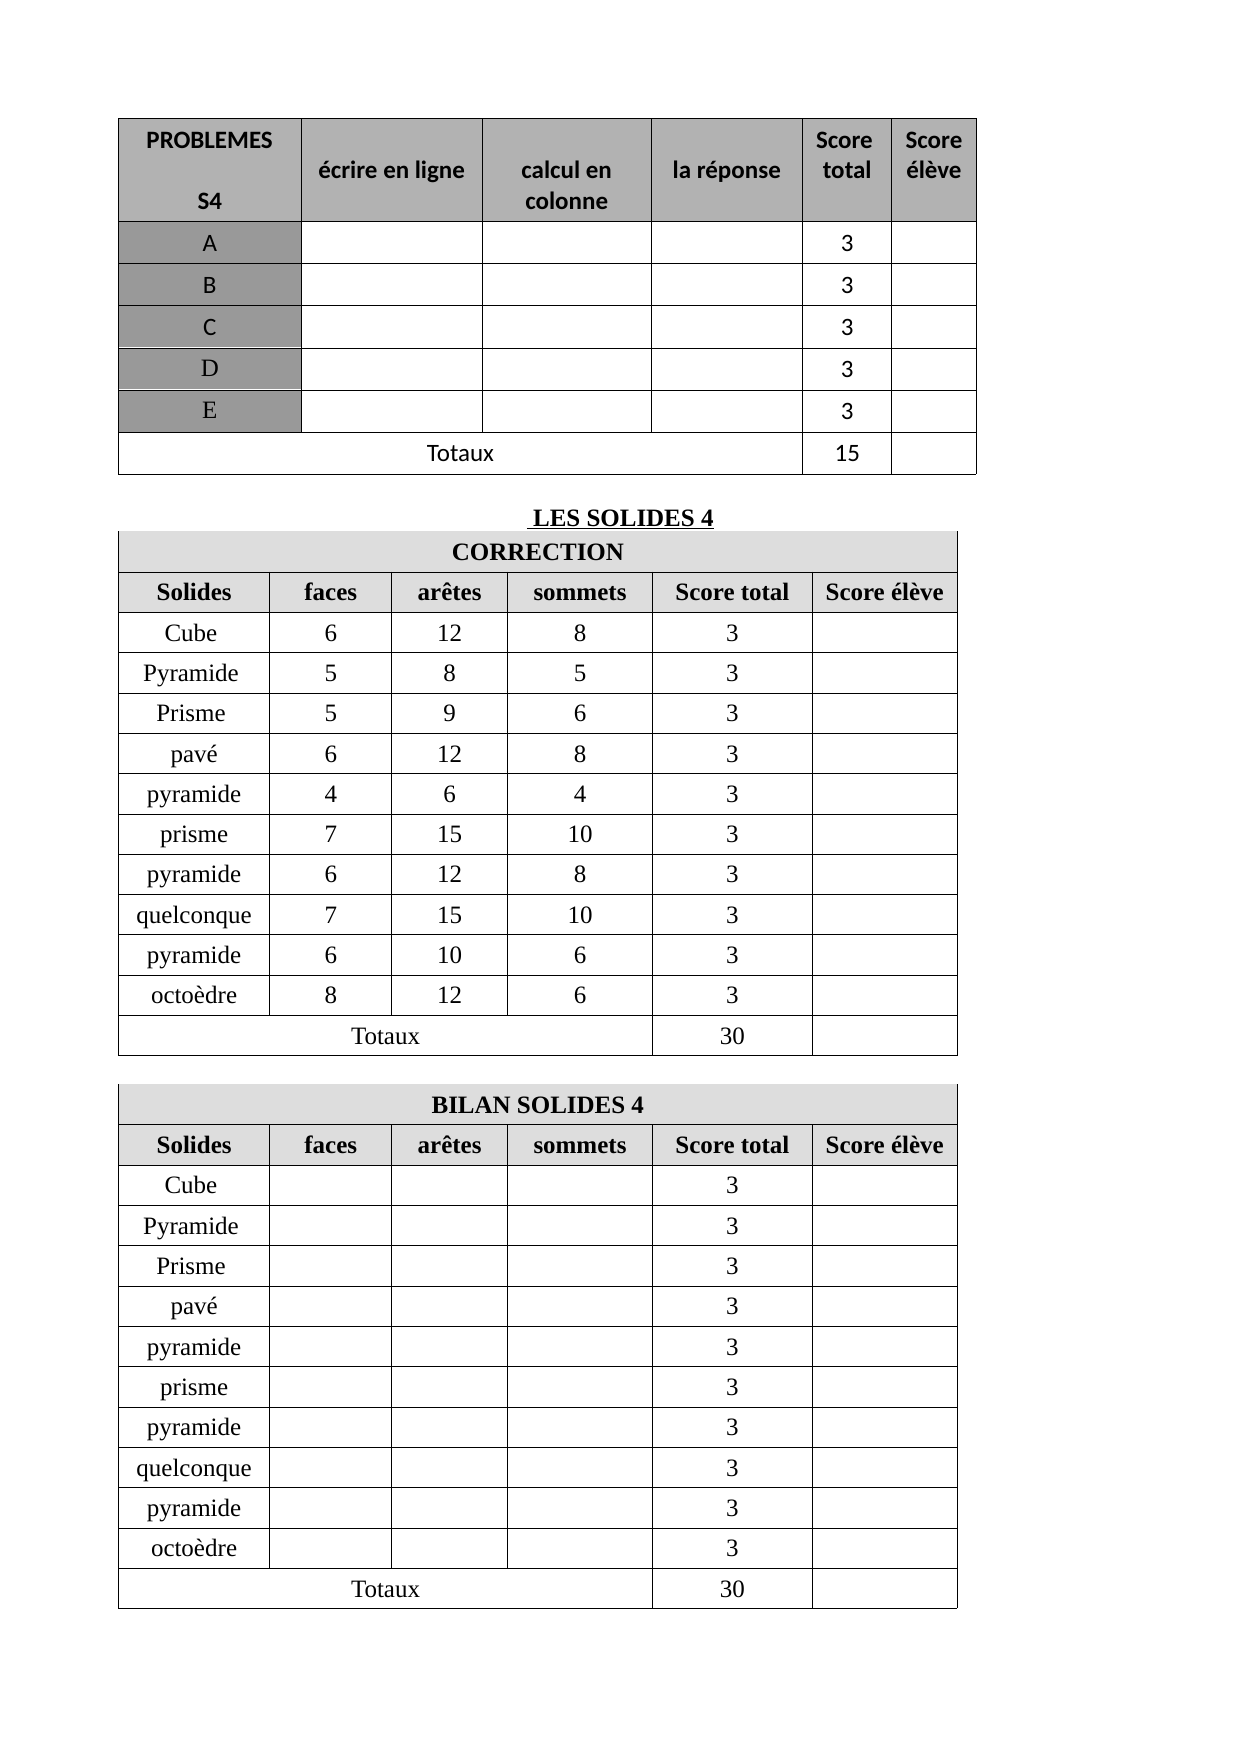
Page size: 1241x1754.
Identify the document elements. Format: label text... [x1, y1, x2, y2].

table_cell 6 [392, 774, 507, 813]
table_cell [392, 1206, 507, 1245]
table_cell [813, 815, 957, 854]
table_cell Score élève [813, 573, 957, 612]
table_cell [302, 349, 482, 389]
table_cell 3 [653, 653, 812, 692]
table_cell 10 [508, 895, 652, 934]
table_cell Cube [119, 613, 269, 652]
table_cell [813, 1166, 957, 1205]
table_cell pyramide [119, 855, 269, 894]
table_cell 12 [392, 613, 507, 652]
table_cell [483, 391, 651, 432]
table_cell [813, 1569, 957, 1608]
table_cell [892, 264, 976, 305]
table_cell 15 [392, 895, 507, 934]
table_cell faces [270, 573, 391, 612]
table_cell [892, 349, 976, 389]
table_cell [652, 349, 802, 389]
table_cell 3 [803, 264, 891, 305]
table_cell [270, 1488, 391, 1527]
table_cell 3 [653, 1448, 812, 1487]
table_cell pavé [119, 734, 269, 773]
table_cell 3 [653, 1166, 812, 1205]
table_cell [508, 1367, 652, 1407]
table_cell 12 [392, 976, 507, 1015]
table_cell Pyramide [119, 653, 269, 692]
table_cell 3 [653, 774, 812, 813]
table_cell 8 [270, 976, 391, 1015]
table_cell [892, 433, 976, 474]
table_cell 3 [653, 1408, 812, 1447]
table_cell [892, 306, 976, 347]
table_cell 7 [270, 895, 391, 934]
table_cell 6 [270, 613, 391, 652]
table_cell 3 [653, 613, 812, 652]
table_cell 5 [270, 694, 391, 733]
table_cell [652, 222, 802, 263]
table_cell Totaux [119, 433, 802, 474]
table_cell octoèdre [119, 976, 269, 1015]
table_cell arêtes [392, 573, 507, 612]
table_cell Prisme [119, 1246, 269, 1286]
table_cell [813, 1287, 957, 1326]
table_cell [392, 1367, 507, 1407]
table_cell [270, 1327, 391, 1366]
table_cell pyramide [119, 1327, 269, 1366]
table_cell [813, 653, 957, 692]
table_cell Score total [653, 1125, 812, 1165]
table_cell prisme [119, 1367, 269, 1407]
table_cell [813, 1246, 957, 1286]
table_cell [392, 1488, 507, 1527]
table_cell 3 [653, 1488, 812, 1527]
table_cell 6 [270, 734, 391, 773]
table_cell [508, 1246, 652, 1286]
table_cell [813, 1488, 957, 1527]
table_header Score total [803, 119, 891, 221]
table_cell [302, 264, 482, 305]
table_cell 3 [803, 306, 891, 347]
table_cell [508, 1166, 652, 1205]
table_cell E [119, 391, 301, 432]
table_cell pyramide [119, 1408, 269, 1447]
table_cell 8 [392, 653, 507, 692]
table_cell [508, 1529, 652, 1568]
table_cell [392, 1327, 507, 1366]
table_cell [270, 1367, 391, 1407]
table_cell [270, 1206, 391, 1245]
table_cell Cube [119, 1166, 269, 1205]
table_cell 7 [270, 815, 391, 854]
table_cell pyramide [119, 935, 269, 975]
table_cell [813, 1529, 957, 1568]
table_cell [508, 1206, 652, 1245]
table_cell 15 [803, 433, 891, 474]
table_cell [813, 694, 957, 733]
table_cell Score élève [813, 1125, 957, 1165]
table_cell [508, 1408, 652, 1447]
table_cell [813, 1448, 957, 1487]
table_cell [813, 734, 957, 773]
table_cell [270, 1287, 391, 1326]
table_cell 3 [653, 694, 812, 733]
table_cell [813, 1408, 957, 1447]
table_cell arêtes [392, 1125, 507, 1165]
table_cell pyramide [119, 774, 269, 813]
table_cell C [119, 306, 301, 347]
table_cell Totaux [119, 1569, 652, 1608]
table_cell [813, 1016, 957, 1055]
table_cell 3 [653, 855, 812, 894]
table_cell [508, 1327, 652, 1366]
table_cell 3 [653, 1206, 812, 1245]
table_cell 9 [392, 694, 507, 733]
table_cell Score total [653, 573, 812, 612]
table_header BILAN SOLIDES 4 [119, 1084, 957, 1124]
table_cell sommets [508, 1125, 652, 1165]
table_cell [270, 1166, 391, 1205]
table_cell 4 [270, 774, 391, 813]
table_header Score élève [892, 119, 976, 221]
table_cell [270, 1529, 391, 1568]
table_cell 6 [508, 935, 652, 975]
table_cell [302, 391, 482, 432]
table_cell B [119, 264, 301, 305]
table_cell quelconque [119, 895, 269, 934]
table_cell 3 [803, 349, 891, 389]
table_header PROBLEMES S4 [119, 119, 301, 221]
table_cell 8 [508, 855, 652, 894]
table_cell [483, 349, 651, 389]
table_cell [813, 1206, 957, 1245]
table_cell 15 [392, 815, 507, 854]
table_cell 3 [653, 815, 812, 854]
table_cell [813, 1367, 957, 1407]
table_cell sommets [508, 573, 652, 612]
table_cell octoèdre [119, 1529, 269, 1568]
table_cell 3 [653, 1246, 812, 1286]
table_header la réponse [652, 119, 802, 221]
table_cell 3 [803, 222, 891, 263]
table_cell [270, 1448, 391, 1487]
table_cell D [119, 349, 301, 389]
table_cell 8 [508, 613, 652, 652]
table_cell prisme [119, 815, 269, 854]
table_cell [483, 306, 651, 347]
table_cell 12 [392, 734, 507, 773]
table_cell [483, 222, 651, 263]
table_cell 3 [653, 895, 812, 934]
table_cell 3 [803, 391, 891, 432]
table_header écrire en ligne [302, 119, 482, 221]
table_cell [508, 1448, 652, 1487]
table_cell Solides [119, 573, 269, 612]
table_header calcul en colonne [483, 119, 651, 221]
table_cell [392, 1529, 507, 1568]
table_cell 6 [270, 855, 391, 894]
table_cell [652, 264, 802, 305]
table_cell faces [270, 1125, 391, 1165]
table_cell [270, 1246, 391, 1286]
table_cell 6 [508, 976, 652, 1015]
table_cell [270, 1408, 391, 1447]
table_cell A [119, 222, 301, 263]
table_cell [508, 1488, 652, 1527]
table_cell quelconque [119, 1448, 269, 1487]
table_cell pavé [119, 1287, 269, 1326]
table_cell [392, 1448, 507, 1487]
table_cell [392, 1166, 507, 1205]
table_cell 3 [653, 1327, 812, 1366]
table_cell [483, 264, 651, 305]
table_cell 3 [653, 1367, 812, 1407]
table_cell 6 [508, 694, 652, 733]
table_cell 8 [508, 734, 652, 773]
table_cell [392, 1287, 507, 1326]
table_cell 6 [270, 935, 391, 975]
text LES SOLIDES 4 [118, 503, 1122, 531]
table_cell 3 [653, 1287, 812, 1326]
table_cell [652, 391, 802, 432]
table_cell 3 [653, 1529, 812, 1568]
table_cell 3 [653, 935, 812, 975]
table_cell Pyramide [119, 1206, 269, 1245]
table_cell 12 [392, 855, 507, 894]
table_cell pyramide [119, 1488, 269, 1527]
table_cell [302, 222, 482, 263]
table_cell Prisme [119, 694, 269, 733]
table_cell 30 [653, 1569, 812, 1608]
table_cell [813, 855, 957, 894]
table_cell [813, 935, 957, 975]
table_cell [813, 774, 957, 813]
table_cell [392, 1408, 507, 1447]
table_cell Totaux [119, 1016, 652, 1055]
table_cell 10 [392, 935, 507, 975]
table_cell [813, 976, 957, 1015]
table_cell [813, 895, 957, 934]
table_cell Solides [119, 1125, 269, 1165]
table_cell 3 [653, 976, 812, 1015]
table_cell 10 [508, 815, 652, 854]
table_cell 4 [508, 774, 652, 813]
table_cell [392, 1246, 507, 1286]
table_cell [813, 1327, 957, 1366]
table_cell [892, 222, 976, 263]
table_cell [892, 391, 976, 432]
table_cell [813, 613, 957, 652]
table_cell 5 [508, 653, 652, 692]
table_cell [302, 306, 482, 347]
table_header CORRECTION [119, 531, 957, 572]
table_cell 5 [270, 653, 391, 692]
table_cell 30 [653, 1016, 812, 1055]
table_cell [652, 306, 802, 347]
table_cell [508, 1287, 652, 1326]
table_cell 3 [653, 734, 812, 773]
